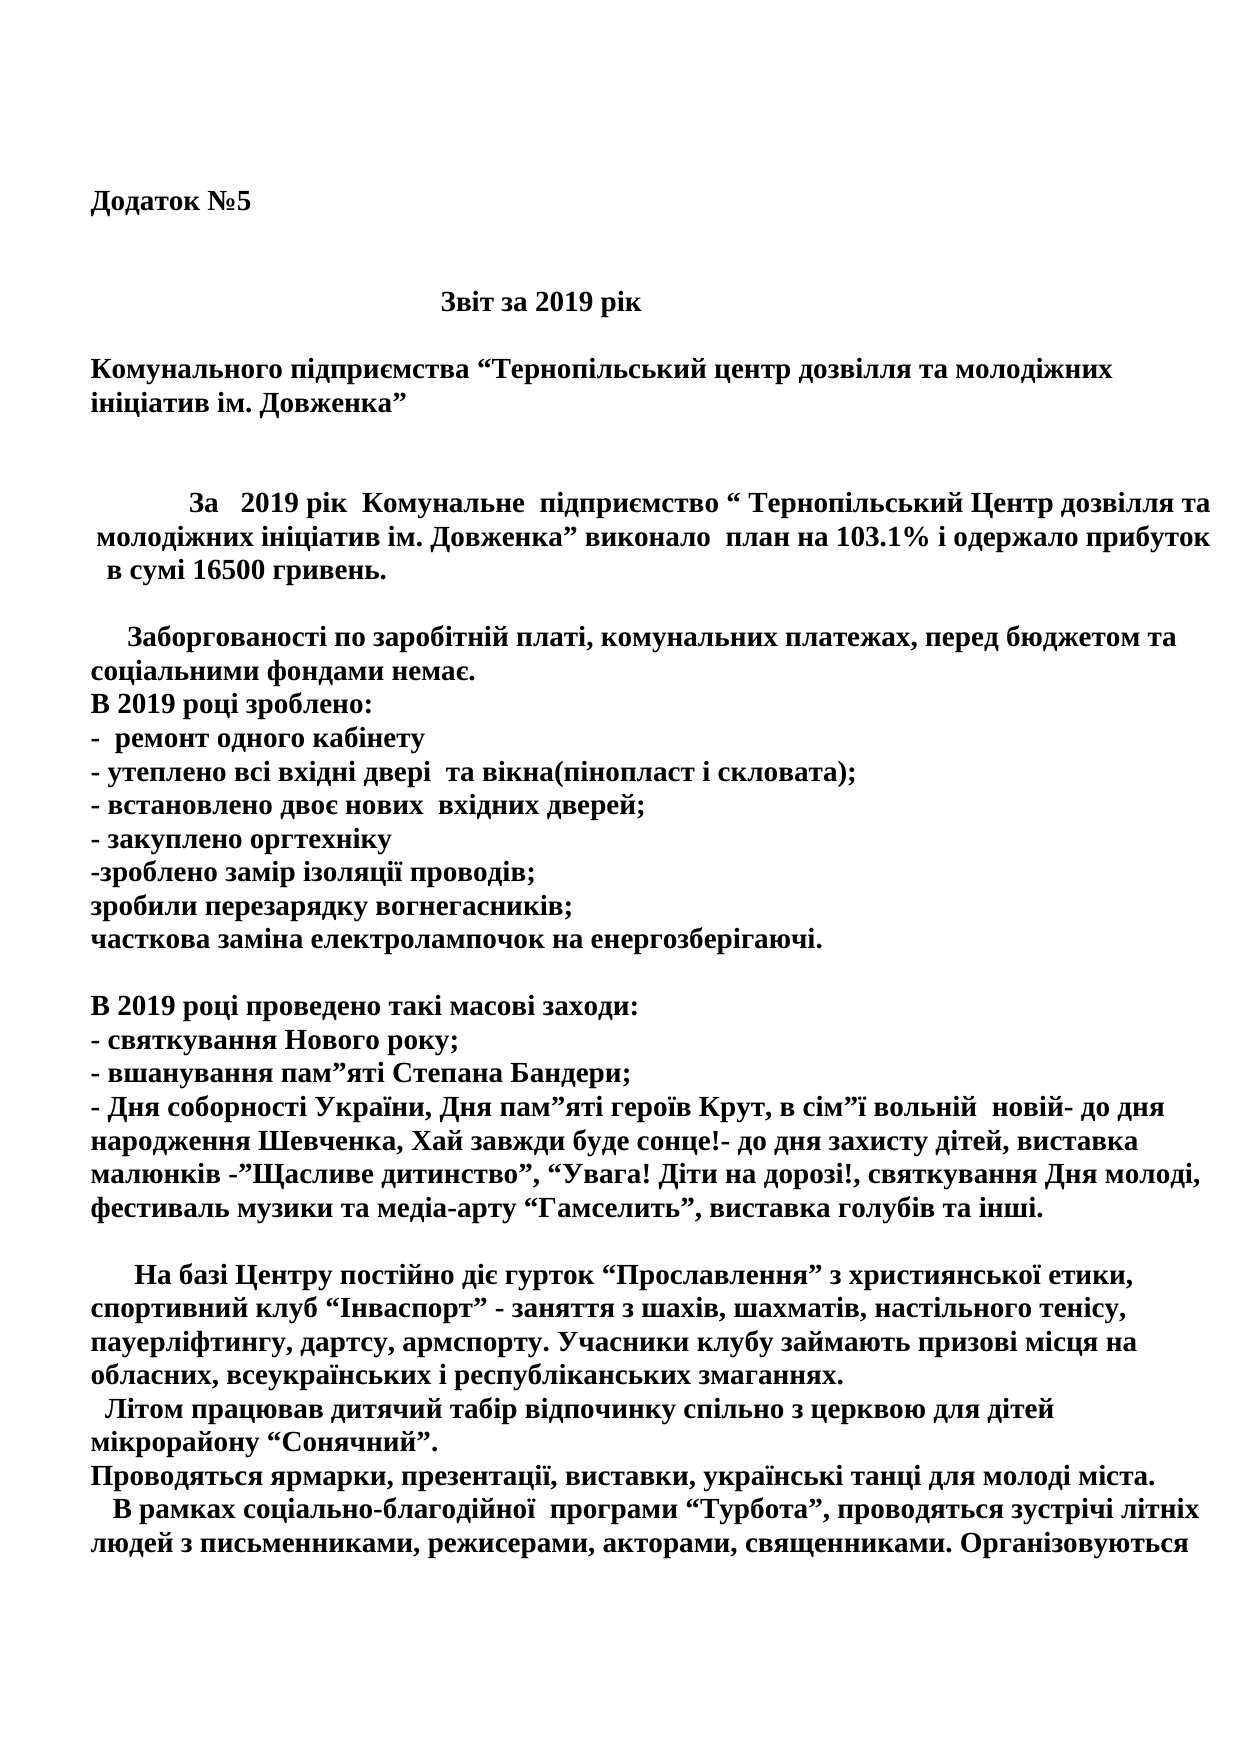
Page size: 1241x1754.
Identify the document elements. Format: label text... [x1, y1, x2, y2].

text За 2019 рік Комунальне підприємство “ Тернопільський Центр дозвілля та молодіжних ініціатив ім. Довженка” виконало план на 103.1% і одержало прибуток в сумі 16500 гривень. [90, 485, 1211, 586]
text В рамках соціально-благодійної програми “Турбота”, проводяться зустрічі літніх людей з письменниками, режисерами, акторами, священниками. Організовуються [90, 1492, 1211, 1559]
text часткова заміна електролампочок на енергозберігаючі. [90, 921, 1211, 955]
text - вшанування пам”яті Степана Бандери; [90, 1056, 1211, 1089]
text Звіт за 2019 рік [90, 284, 1211, 318]
text - утеплено всі вхідні двері та вікна(пінопласт і скловата); [90, 754, 1211, 787]
text - святкування Нового року; [90, 1022, 1211, 1056]
text - Дня соборності України, Дня пам”яті героїв Крут, в сім”ї вольній новій- до дня народження Шевченка, Хай завжди буде сонце!- до дня захисту дітей, виставка малюнків -”Щасливе дитинство”, “Увага! Діти на дорозі!, святкування Дня молоді, фестиваль музики та медіа-арту “Гамселить”, виставка голубів та інші. [90, 1089, 1211, 1223]
text спортивний клуб “Інваспорт” - заняття з шахів, шахматів, настільного тенісу, пауерліфтингу, дартсу, армспорту. Учасники клубу займають призові місця на обласних, всеукраїнських і республіканських змаганнях. [90, 1290, 1211, 1391]
text - ремонт одного кабінету [90, 720, 1211, 754]
text В 2019 році зроблено: [90, 687, 1211, 720]
text На базі Центру постійно діє гурток “Прославлення” з християнської етики, [90, 1257, 1211, 1290]
text Комунального підприємства “Тернопільський центр дозвілля та молодіжних ініціатив ім. Довженка” [90, 351, 1211, 418]
text Заборгованості по заробітній платі, комунальних платежах, перед бюджетом та соціальними фондами немає. [90, 619, 1211, 687]
text Літом працював дитячий табір відпочинку спільно з церквою для дітей мікрорайону “Сонячний”. [90, 1391, 1211, 1458]
text -зроблено замір ізоляції проводів; [90, 854, 1211, 888]
text В 2019 році проведено такі масові заходи: [90, 988, 1211, 1022]
text - встановлено двоє нових вхідних дверей; [90, 787, 1211, 821]
text Додаток №5 [90, 183, 1211, 217]
text зробили перезарядку вогнегасників; [90, 888, 1211, 921]
text - закуплено оргтехніку [90, 821, 1211, 854]
text Проводяться ярмарки, презентації, виставки, українські танці для молоді міста. [90, 1458, 1211, 1492]
